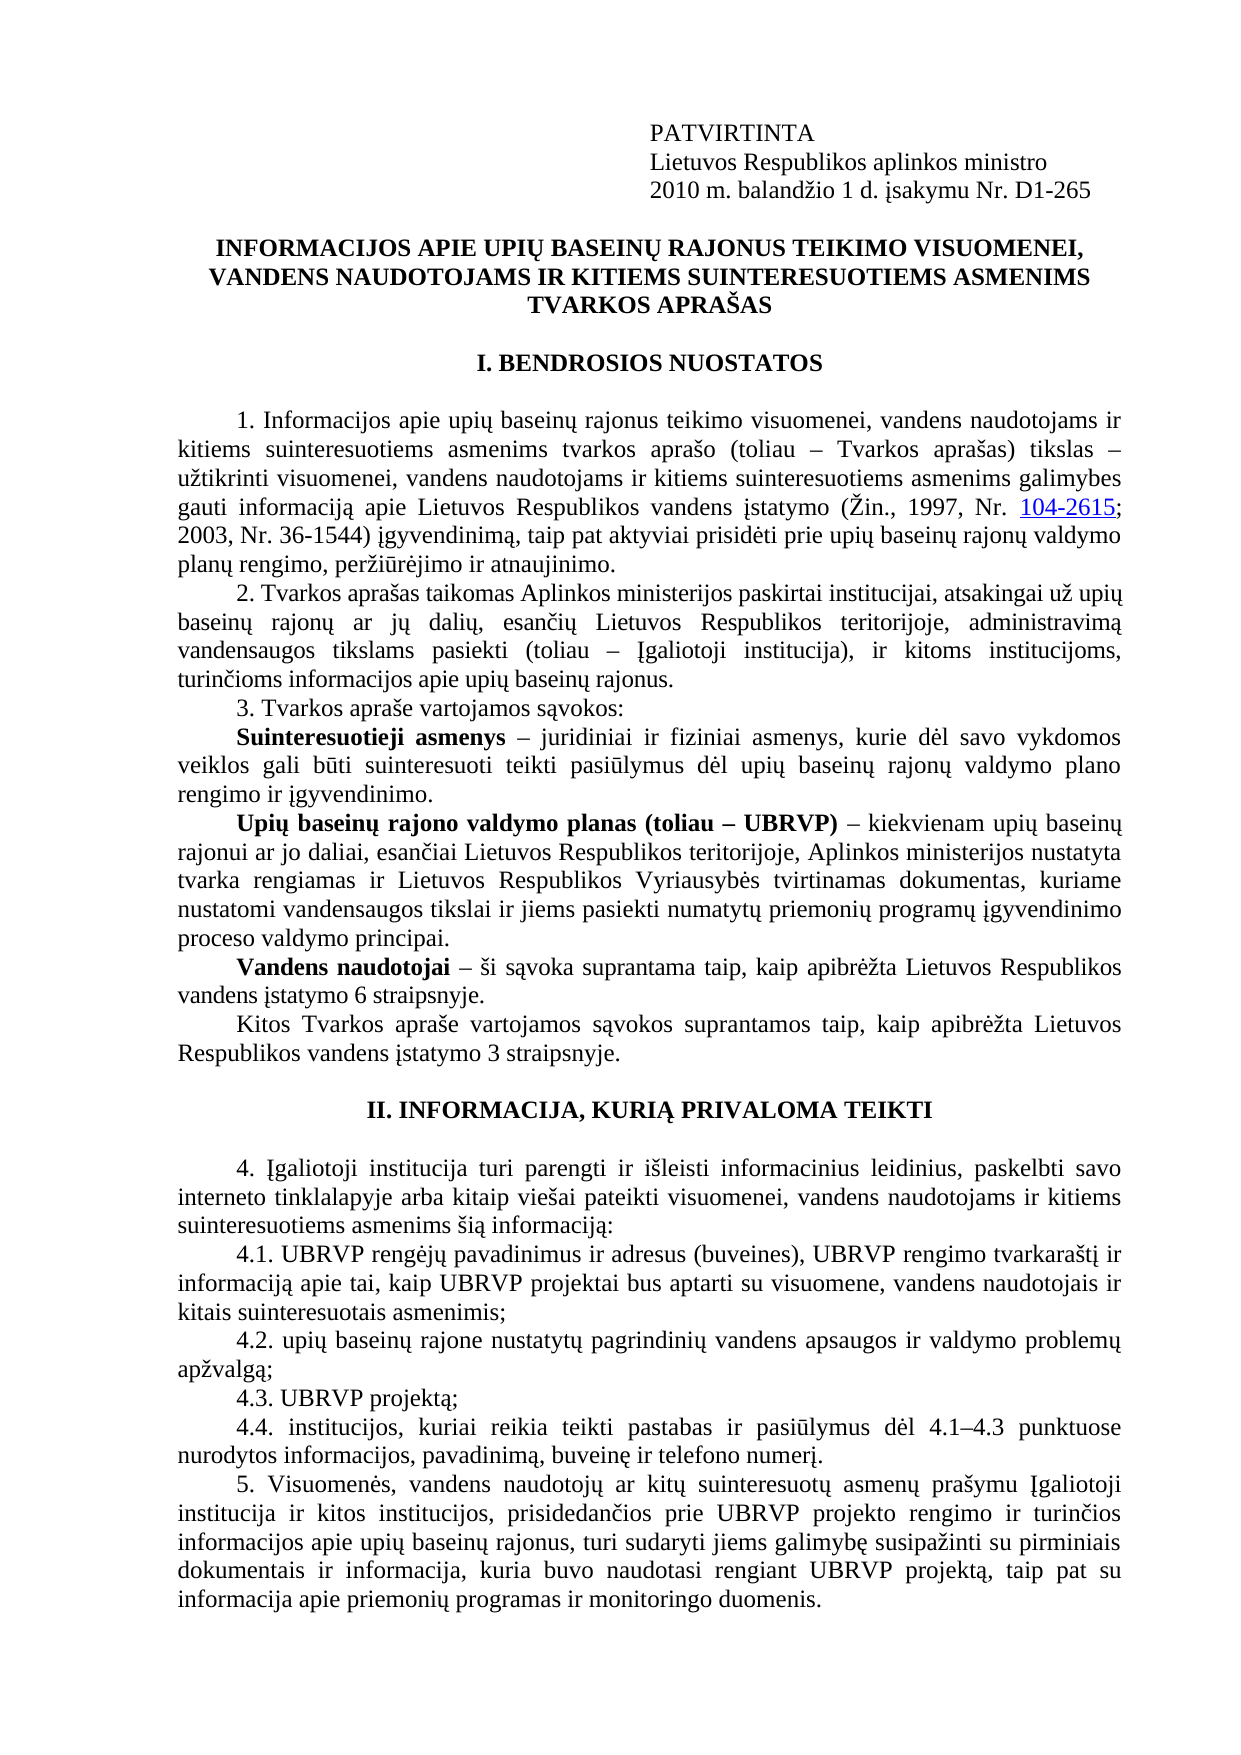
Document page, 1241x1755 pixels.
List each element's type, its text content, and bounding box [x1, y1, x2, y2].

text 4.4. institucijos, kuriai reikia teikti pastabas ir pasiūlymus dėl 4.1–4.3 punktuose nurodytos informacijos, pavadinimą, buveinę ir telefono numerį. [177, 1412, 1122, 1469]
text I. BENDROSIOS NUOSTATOS [177, 348, 1122, 377]
text 4.3. UBRVP projektą; [177, 1383, 1122, 1412]
text 2. Tvarkos aprašas taikomas Aplinkos ministerijos paskirtai institucijai, atsakingai už upių baseinų rajonų ar jų dalių, esančių Lietuvos Respublikos teritorijoje, administravimą vandensaugos tikslams pasiekti (toliau – Įgaliotoji institucija), ir kitoms institucijoms, turinčioms informacijos apie upių baseinų rajonus. [177, 578, 1122, 693]
text Vandens naudotojai – ši sąvoka suprantama taip, kaip apibrėžta Lietuvos Respublikos vandens įstatymo 6 straipsnyje. [177, 952, 1122, 1009]
text Upių baseinų rajono valdymo planas (toliau – UBRVP) – kiekvienam upių baseinų rajonui ar jo daliai, esančiai Lietuvos Respublikos teritorijoje, Aplinkos ministerijos nustatyta tvarka rengiamas ir Lietuvos Respublikos Vyriausybės tvirtinamas dokumentas, kuriame nustatomi vandensaugos tikslai ir jiems pasiekti numatytų priemonių programų įgyvendinimo proceso valdymo principai. [177, 808, 1122, 952]
text 1. Informacijos apie upių baseinų rajonus teikimo visuomenei, vandens naudotojams ir kitiems suinteresuotiems asmenims tvarkos aprašo (toliau – Tvarkos aprašas) tikslas – užtikrinti visuomenei, vandens naudotojams ir kitiems suinteresuotiems asmenims galimybes gauti informaciją apie Lietuvos Respublikos vandens įstatymo (Žin., 1997, Nr. 104-2615; 2003, Nr. 36-1544) įgyvendinimą, taip pat aktyviai prisidėti prie upių baseinų rajonų valdymo planų rengimo, peržiūrėjimo ir atnaujinimo. [177, 406, 1122, 578]
text informacijos apie upių baseinų rajonus teikimo visuomenei, vandens naudotojams ir kitiems suinteresuotiems asmenims TVARKOS APRAŠAS [177, 233, 1122, 319]
text 4. Įgaliotoji institucija turi parengti ir išleisti informacinius leidinius, paskelbti savo interneto tinklalapyje arba kitaip viešai pateikti visuomenei, vandens naudotojams ir kitiems suinteresuotiems asmenims šią informaciją: [177, 1153, 1122, 1239]
text Kitos Tvarkos apraše vartojamos sąvokos suprantamos taip, kaip apibrėžta Lietuvos Respublikos vandens įstatymo 3 straipsnyje. [177, 1009, 1122, 1067]
text II. INFORMACIJA, KURIĄ PRIVALOMA TEIKTI [177, 1096, 1122, 1124]
text 4.2. upių baseinų rajone nustatytų pagrindinių vandens apsaugos ir valdymo problemų apžvalgą; [177, 1326, 1122, 1383]
text PATVIRTINTA [649, 118, 1122, 147]
text 3. Tvarkos apraše vartojamos sąvokos: [177, 693, 1122, 722]
text Lietuvos Respublikos aplinkos ministro [649, 147, 1122, 176]
text 4.1. UBRVP rengėjų pavadinimus ir adresus (buveines), UBRVP rengimo tvarkaraštį ir informaciją apie tai, kaip UBRVP projektai bus aptarti su visuomene, vandens naudotojais ir kitais suinteresuotais asmenimis; [177, 1239, 1122, 1326]
text 5. Visuomenės, vandens naudotojų ar kitų suinteresuotų asmenų prašymu Įgaliotoji institucija ir kitos institucijos, prisidedančios prie UBRVP projekto rengimo ir turinčios informacijos apie upių baseinų rajonus, turi sudaryti jiems galimybę susipažinti su pirminiais dokumentais ir informacija, kuria buvo naudotasi rengiant UBRVP projektą, taip pat su informacija apie priemonių programas ir monitoringo duomenis. [177, 1469, 1122, 1613]
text Suinteresuotieji asmenys – juridiniai ir fiziniai asmenys, kurie dėl savo vykdomos veiklos gali būti suinteresuoti teikti pasiūlymus dėl upių baseinų rajonų valdymo plano rengimo ir įgyvendinimo. [177, 722, 1122, 808]
text 2010 m. balandžio 1 d. įsakymu Nr. D1-265 [649, 176, 1122, 204]
